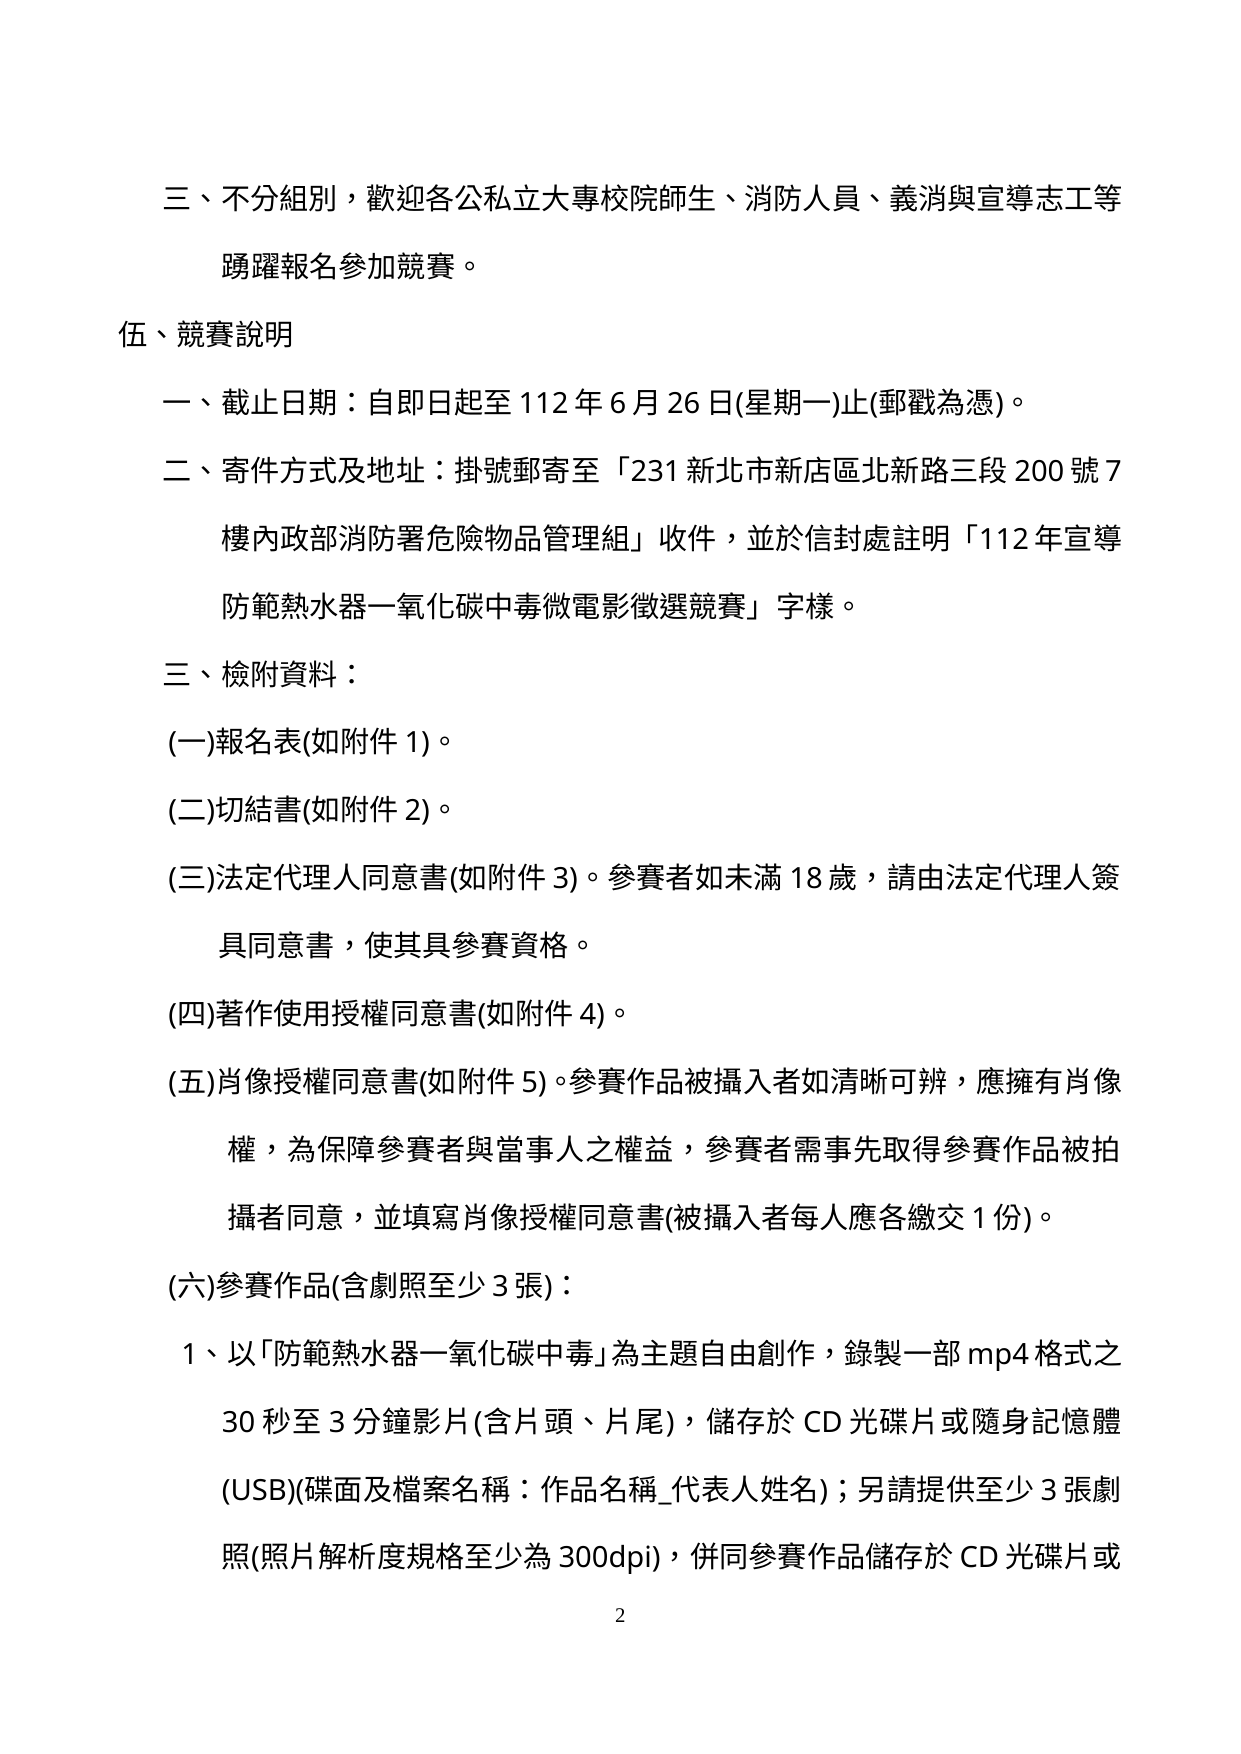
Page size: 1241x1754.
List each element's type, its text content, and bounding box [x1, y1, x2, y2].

list 截止日期：自即日起至112年6月26日(星期一)止(郵戳為憑)。 [162, 367, 1122, 434]
list 法定代理人同意書(如附件3)。參賽者如未滿18歲，請由法定代理人簽具同意書，使其具參賽資格。 [168, 842, 1122, 978]
list 參賽作品(含劇照至少3張)： [168, 1249, 1122, 1317]
list 著作使用授權同意書(如附件4)。 [168, 978, 1122, 1046]
list 檢附資料： [162, 638, 1122, 706]
list 肖像授權同意書(如附件5)。參賽作品被攝入者如清晰可辨，應擁有肖像權，為保障參賽者與當事人之權益，參賽者需事先取得參賽作品被拍攝者同意，並填寫肖像授權同意書(被攝入者每人應各繳交1份)。 [168, 1046, 1122, 1249]
list 切結書(如附件2)。 [168, 774, 1122, 842]
list 不分組別，歡迎各公私立大專校院師生、消防人員、義消與宣導志工等踴躍報名參加競賽。 [162, 163, 1122, 299]
list 以「防範熱水器一氧化碳中毒」為主題自由創作，錄製一部mp4格式之30秒至3分鐘影片(含片頭、片尾)，儲存於CD光碟片或隨身記憶體(USB)(碟面及檔案名稱：作品名稱_代表人姓名)；另請提供至少3張劇照(照片解析度規格至少為300dpi)，併同參賽作品儲存於CD光碟片或 [181, 1317, 1122, 1589]
list 報名表(如附件1)。 [168, 706, 1122, 774]
list 寄件方式及地址：掛號郵寄至「231新北市新店區北新路三段200號7樓內政部消防署危險物品管理組」收件，並於信封處註明「112年宣導防範熱水器一氧化碳中毒微電影徵選競賽」字樣。 [162, 434, 1122, 638]
list 競賽說明 [118, 299, 1122, 367]
